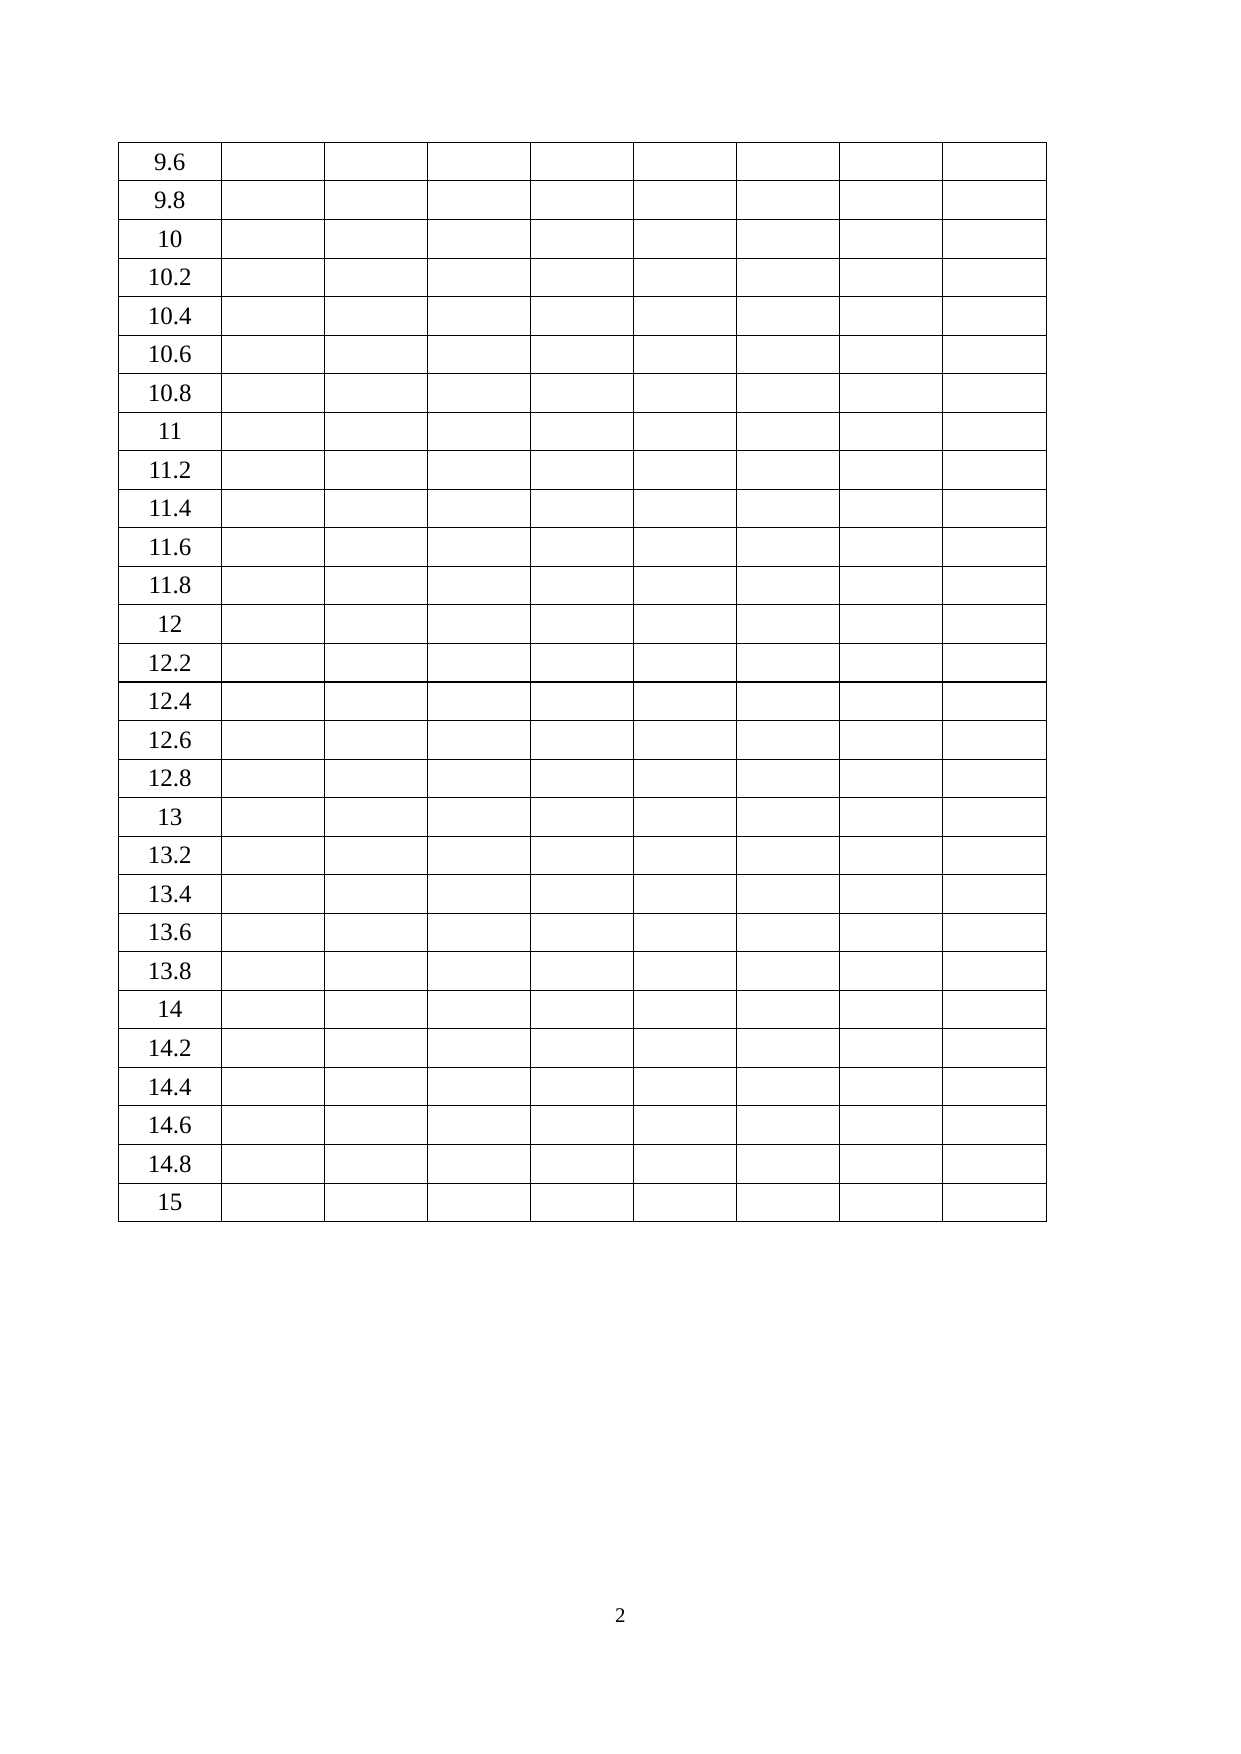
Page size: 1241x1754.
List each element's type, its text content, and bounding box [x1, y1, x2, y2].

table_cell 9.8 [119, 181, 221, 219]
table_cell [737, 374, 839, 412]
table_cell [943, 336, 1046, 373]
table_cell [737, 1145, 839, 1182]
table_cell [428, 528, 530, 566]
table_cell [222, 567, 324, 604]
table_cell [634, 374, 736, 412]
table_cell [737, 952, 839, 990]
table_cell [325, 1184, 427, 1221]
table_cell [531, 914, 633, 951]
table_cell 14.8 [119, 1145, 221, 1182]
table_cell [325, 644, 427, 681]
table_cell [222, 1068, 324, 1105]
table_cell [531, 798, 633, 836]
table_cell [531, 1029, 633, 1067]
table_cell [531, 837, 633, 874]
table_cell [222, 143, 324, 180]
table_cell [840, 644, 942, 681]
table_cell [222, 914, 324, 951]
table_cell [943, 683, 1046, 720]
table_cell [840, 336, 942, 373]
table_cell [531, 683, 633, 720]
table_cell [222, 760, 324, 797]
table_cell [428, 798, 530, 836]
table_cell [428, 644, 530, 681]
table_cell 13.8 [119, 952, 221, 990]
table_cell [737, 914, 839, 951]
table_cell 14 [119, 991, 221, 1028]
table_cell [222, 490, 324, 527]
table_cell [531, 1145, 633, 1182]
table_cell [737, 336, 839, 373]
table_cell [428, 1184, 530, 1221]
table_cell [943, 991, 1046, 1028]
table_cell 14.6 [119, 1106, 221, 1144]
table_cell [325, 798, 427, 836]
table_cell [325, 336, 427, 373]
table_cell [325, 875, 427, 913]
table_cell [531, 181, 633, 219]
table_cell 11 [119, 413, 221, 450]
table_cell [634, 1068, 736, 1105]
table_cell [840, 683, 942, 720]
table_cell [840, 1106, 942, 1144]
table_cell 10.8 [119, 374, 221, 412]
table_cell [634, 143, 736, 180]
table_cell [737, 760, 839, 797]
table_cell 14.4 [119, 1068, 221, 1105]
table_cell [840, 721, 942, 758]
table_cell 11.4 [119, 490, 221, 527]
table_cell [531, 220, 633, 257]
table_cell [840, 297, 942, 334]
table_cell [737, 991, 839, 1028]
table_cell [531, 528, 633, 566]
table_cell 12 [119, 605, 221, 643]
table_cell [222, 644, 324, 681]
table_cell 12.2 [119, 644, 221, 681]
table_cell [840, 143, 942, 180]
table_cell 11.6 [119, 528, 221, 566]
table_cell [634, 259, 736, 296]
table_cell 13.2 [119, 837, 221, 874]
table_cell [737, 181, 839, 219]
table_cell 11.8 [119, 567, 221, 604]
table_cell [222, 1145, 324, 1182]
table_cell [222, 837, 324, 874]
table_cell [325, 1106, 427, 1144]
table_cell [737, 1184, 839, 1221]
table_cell [222, 1106, 324, 1144]
table_cell [943, 644, 1046, 681]
table_cell [531, 605, 633, 643]
table_cell [737, 798, 839, 836]
table_cell [840, 374, 942, 412]
table_cell [325, 297, 427, 334]
table_cell [222, 528, 324, 566]
table_cell [428, 875, 530, 913]
table_cell [325, 259, 427, 296]
table_cell [428, 1029, 530, 1067]
table_cell [428, 952, 530, 990]
table_cell 13.6 [119, 914, 221, 951]
table_cell [737, 220, 839, 257]
table_cell [943, 1145, 1046, 1182]
table_cell [531, 760, 633, 797]
table_cell [325, 1145, 427, 1182]
table_cell [840, 490, 942, 527]
table_cell [428, 721, 530, 758]
table_cell 11.2 [119, 451, 221, 489]
table_cell [428, 220, 530, 257]
table_cell [634, 1029, 736, 1067]
table_cell [428, 914, 530, 951]
table_cell [943, 451, 1046, 489]
table_cell [943, 1106, 1046, 1144]
table_cell [222, 721, 324, 758]
table_cell [634, 798, 736, 836]
table_cell [531, 374, 633, 412]
table_cell [531, 567, 633, 604]
table_cell [737, 451, 839, 489]
table_cell [840, 413, 942, 450]
table_cell [840, 1029, 942, 1067]
table_cell [943, 760, 1046, 797]
table_cell 15 [119, 1184, 221, 1221]
table_cell [737, 490, 839, 527]
table_cell [428, 1068, 530, 1105]
table_cell [943, 181, 1046, 219]
table_cell [840, 451, 942, 489]
table_cell [737, 1068, 839, 1105]
table_cell [428, 297, 530, 334]
table_cell [943, 413, 1046, 450]
table_cell [737, 1106, 839, 1144]
table_cell [222, 181, 324, 219]
table_cell [943, 567, 1046, 604]
table_cell [222, 991, 324, 1028]
table_cell [222, 220, 324, 257]
table_cell [222, 798, 324, 836]
table_cell [222, 952, 324, 990]
table_cell [325, 721, 427, 758]
table_cell [531, 875, 633, 913]
table_cell [943, 837, 1046, 874]
table_cell [840, 605, 942, 643]
table_cell [840, 1184, 942, 1221]
table_cell [840, 1145, 942, 1182]
table_cell [531, 721, 633, 758]
table_cell [943, 528, 1046, 566]
table_cell [531, 297, 633, 334]
table_cell [943, 1068, 1046, 1105]
table_cell [634, 837, 736, 874]
table_cell 12.6 [119, 721, 221, 758]
table_cell [943, 259, 1046, 296]
table_cell [428, 837, 530, 874]
table_cell [840, 760, 942, 797]
table_cell [428, 1145, 530, 1182]
table_cell [325, 760, 427, 797]
table_cell [634, 914, 736, 951]
table_cell [634, 644, 736, 681]
table_cell [428, 374, 530, 412]
table_cell [531, 413, 633, 450]
table_cell [634, 952, 736, 990]
table_cell [222, 374, 324, 412]
table_cell [737, 721, 839, 758]
table_cell [634, 683, 736, 720]
table_cell [634, 336, 736, 373]
table_cell [428, 683, 530, 720]
table_cell [531, 991, 633, 1028]
table_cell [737, 413, 839, 450]
table_cell [737, 259, 839, 296]
table_cell 12.8 [119, 760, 221, 797]
table_cell [737, 297, 839, 334]
table_cell [943, 220, 1046, 257]
table_cell [531, 490, 633, 527]
table_cell [325, 143, 427, 180]
table_cell [531, 952, 633, 990]
table_cell 13.4 [119, 875, 221, 913]
table_cell [531, 336, 633, 373]
table_cell [325, 528, 427, 566]
table_cell [222, 259, 324, 296]
table_cell [840, 181, 942, 219]
table_cell [531, 1106, 633, 1144]
table_cell [428, 991, 530, 1028]
table_cell [531, 1184, 633, 1221]
table_cell [325, 220, 427, 257]
table_cell [943, 914, 1046, 951]
table_cell [222, 336, 324, 373]
table_cell [634, 1106, 736, 1144]
table_cell [222, 683, 324, 720]
table_cell [737, 875, 839, 913]
table_cell [634, 605, 736, 643]
table_cell [428, 605, 530, 643]
table_cell [531, 451, 633, 489]
table_cell [634, 567, 736, 604]
table_cell [943, 490, 1046, 527]
table_cell [634, 1145, 736, 1182]
table_cell 13 [119, 798, 221, 836]
table_cell [222, 1184, 324, 1221]
table_cell [840, 952, 942, 990]
table_cell [325, 413, 427, 450]
table_cell [943, 374, 1046, 412]
table_cell [222, 1029, 324, 1067]
table_cell [634, 297, 736, 334]
table_cell [428, 567, 530, 604]
table_cell [634, 875, 736, 913]
table_cell [222, 451, 324, 489]
table_cell [943, 605, 1046, 643]
table_cell [325, 490, 427, 527]
table_cell [325, 181, 427, 219]
table_cell [634, 451, 736, 489]
table_cell 14.2 [119, 1029, 221, 1067]
table_cell [840, 1068, 942, 1105]
table_cell [428, 336, 530, 373]
table_cell 12.4 [119, 683, 221, 720]
table_cell 10.4 [119, 297, 221, 334]
table_cell [531, 259, 633, 296]
table_cell [325, 1029, 427, 1067]
table_cell [737, 837, 839, 874]
table_cell [943, 875, 1046, 913]
table_cell [325, 451, 427, 489]
table_cell [840, 875, 942, 913]
table_cell [531, 143, 633, 180]
table_cell 10 [119, 220, 221, 257]
table_cell [737, 143, 839, 180]
table_cell [325, 914, 427, 951]
table_cell [325, 991, 427, 1028]
table_cell [634, 181, 736, 219]
table_cell [634, 1184, 736, 1221]
table_cell [737, 683, 839, 720]
table_cell [840, 259, 942, 296]
table_cell [634, 490, 736, 527]
table_cell [840, 837, 942, 874]
table_cell [943, 952, 1046, 990]
table_cell 10.6 [119, 336, 221, 373]
table_cell [531, 1068, 633, 1105]
table_cell [943, 297, 1046, 334]
table_cell [943, 798, 1046, 836]
table_cell [325, 567, 427, 604]
table_cell [428, 1106, 530, 1144]
table_cell [222, 605, 324, 643]
table_cell [634, 991, 736, 1028]
table_cell [222, 297, 324, 334]
table_cell [325, 1068, 427, 1105]
table_cell [634, 220, 736, 257]
table_cell [222, 875, 324, 913]
table_cell [428, 413, 530, 450]
table_cell [840, 567, 942, 604]
table_cell [325, 837, 427, 874]
table_cell [840, 528, 942, 566]
table_cell [325, 605, 427, 643]
table_cell [634, 760, 736, 797]
table_cell [634, 528, 736, 566]
table_cell [428, 451, 530, 489]
table_cell [634, 413, 736, 450]
table_cell [325, 374, 427, 412]
table_cell [943, 721, 1046, 758]
table_cell 10.2 [119, 259, 221, 296]
table_cell [222, 413, 324, 450]
table_cell [840, 220, 942, 257]
table_cell [428, 181, 530, 219]
table_cell [634, 721, 736, 758]
table_cell [943, 1029, 1046, 1067]
table_cell [840, 991, 942, 1028]
table_cell [325, 952, 427, 990]
table_cell [325, 683, 427, 720]
table_cell [531, 644, 633, 681]
table_cell [737, 644, 839, 681]
table_cell [943, 1184, 1046, 1221]
table_cell [737, 528, 839, 566]
table_cell [840, 914, 942, 951]
table_cell [428, 143, 530, 180]
table_cell [840, 798, 942, 836]
table_cell [428, 490, 530, 527]
table_cell [737, 1029, 839, 1067]
table_cell [428, 760, 530, 797]
table_cell [943, 143, 1046, 180]
table_cell [428, 259, 530, 296]
table_cell [737, 605, 839, 643]
table_cell 9.6 [119, 143, 221, 180]
table_cell [737, 567, 839, 604]
